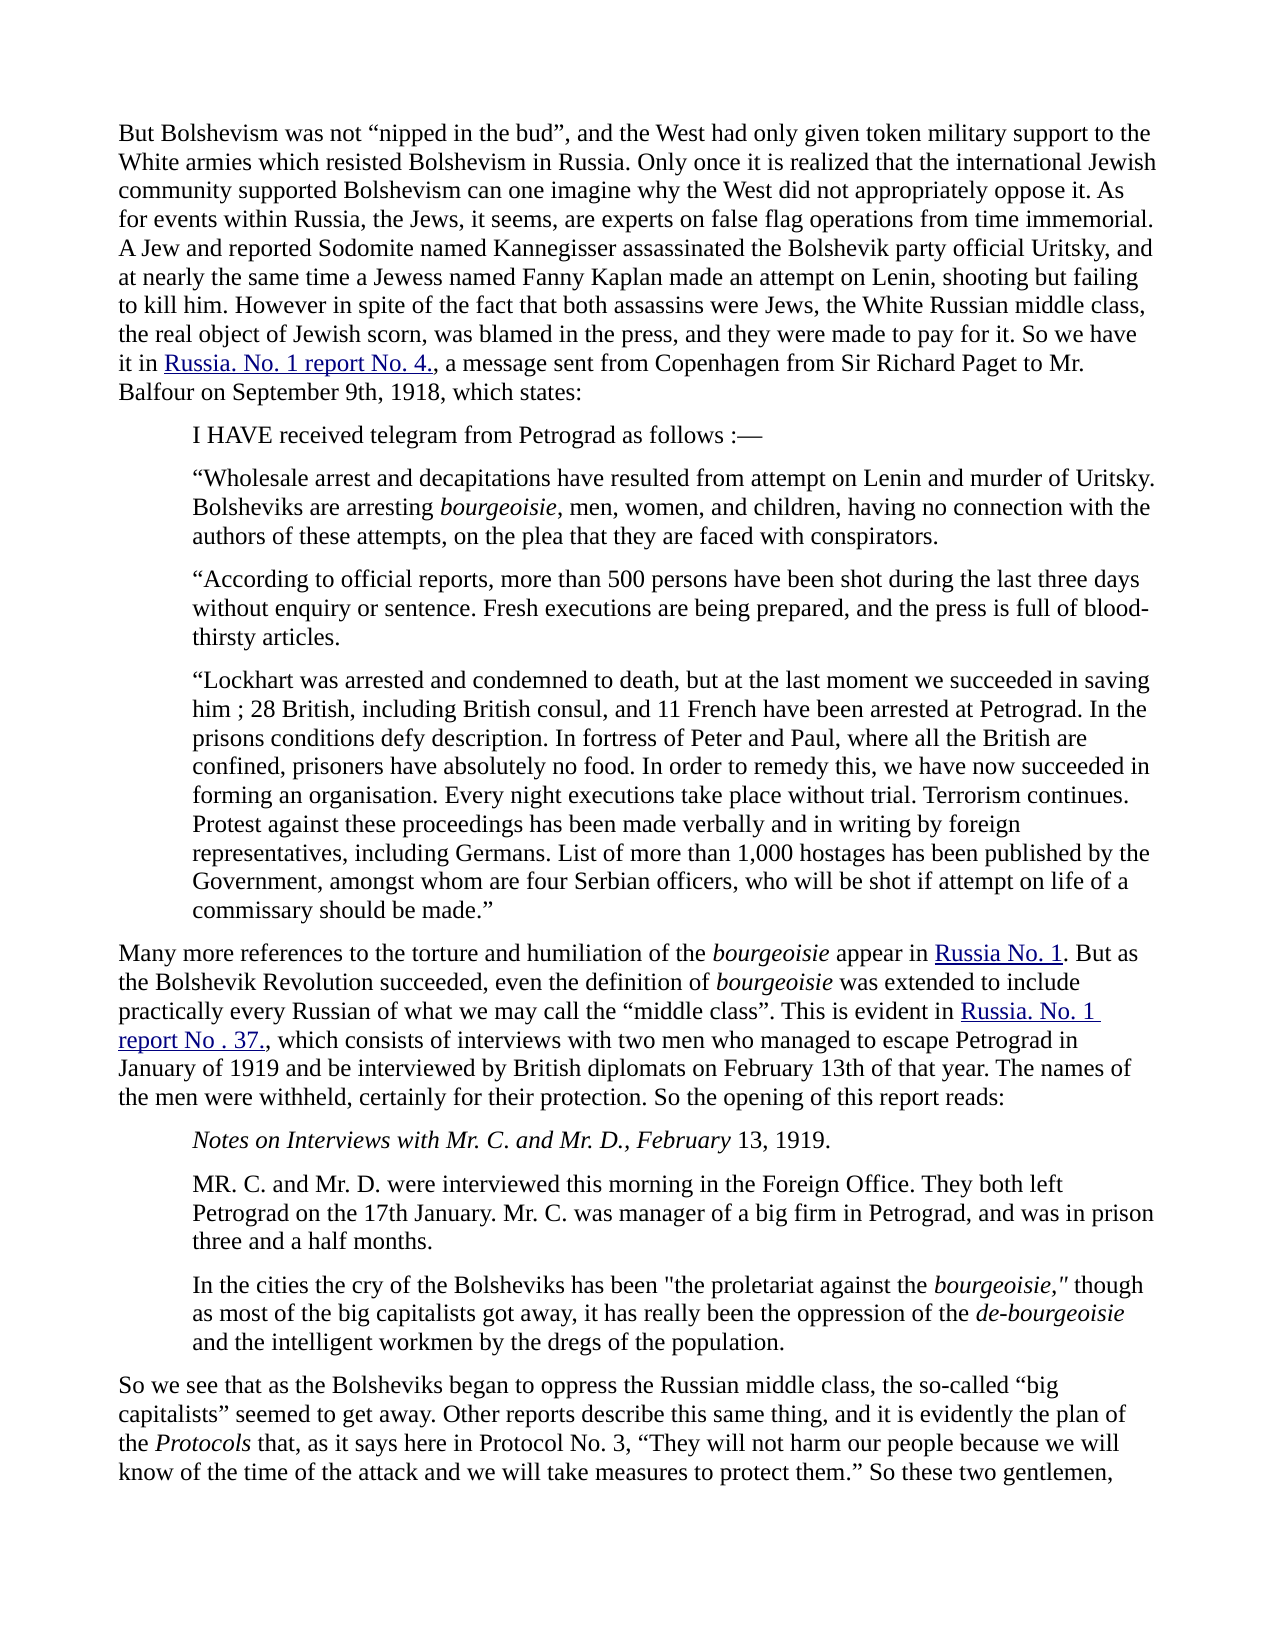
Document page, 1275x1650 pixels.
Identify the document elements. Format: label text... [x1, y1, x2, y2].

text Notes on Interviews with Mr. C. and Mr. D., February 13, 1919. [192, 1126, 1157, 1154]
text So we see that as the Bolsheviks began to oppress the Russian middle class, the so-called “big capitalists” seemed to get away. Other reports describe this same thing, and it is evidently the plan of the Protocols that, as it says here in Protocol No. 3, “They will not harm our people because we will know of the time of the attack and we will take measures to protect them.” So these two gentlemen, [118, 1371, 1157, 1486]
text MR. C. and Mr. D. were interviewed this morning in the Foreign Office. They both left Petrograd on the 17th January. Mr. C. was manager of a big firm in Petrograd, and was in prison three and a half months. [192, 1169, 1157, 1255]
text In the cities the cry of the Bolsheviks has been "the proletariat against the bourgeoisie," though as most of the big capitalists got away, it has really been the oppression of the de-bourgeoisie and the intelligent workmen by the dregs of the population. [192, 1270, 1157, 1356]
text I HAVE received telegram from Petrograd as follows :― [192, 420, 1157, 449]
text Many more references to the torture and humiliation of the bourgeoisie appear in Russia No. 1. But as the Bolshevik Revolution succeeded, even the definition of bourgeoisie was extended to include practically every Russian of what we may call the “middle class”. This is evident in Russia. No. 1 report No . 37., which consists of interviews with two men who managed to escape Petrograd in January of 1919 and be interviewed by British diplomats on February 13th of that year. The names of the men were withheld, certainly for their protection. So the opening of this report reads: [118, 938, 1157, 1111]
text “Wholesale arrest and decapitations have resulted from attempt on Lenin and murder of Uritsky. Bolsheviks are arresting bourgeoisie, men, women, and children, having no connection with the authors of these attempts, on the plea that they are faced with conspirators. [192, 463, 1157, 550]
text “According to official reports, more than 500 persons have been shot during the last three days without enquiry or sentence. Fresh executions are being prepared, and the press is full of blood-thirsty articles. [192, 564, 1157, 651]
text “Lockhart was arrested and condemned to death, but at the last moment we succeeded in saving him ; 28 British, including British consul, and 11 French have been arrested at Petrograd. In the prisons conditions defy description. In fortress of Peter and Paul, where all the British are confined, prisoners have absolutely no food. In order to remedy this, we have now succeeded in forming an organisation. Every night executions take place without trial. Terrorism continues. Protest against these proceedings has been made verbally and in writing by foreign representatives, including Germans. List of more than 1,000 hostages has been published by the Government, amongst whom are four Serbian officers, who will be shot if attempt on life of a commissary should be made.” [192, 665, 1157, 924]
text But Bolshevism was not “nipped in the bud”, and the West had only given token military support to the White armies which resisted Bolshevism in Russia. Only once it is realized that the international Jewish community supported Bolshevism can one imagine why the West did not appropriately oppose it. As for events within Russia, the Jews, it seems, are experts on false flag operations from time immemorial. A Jew and reported Sodomite named Kannegisser assassinated the Bolshevik party official Uritsky, and at nearly the same time a Jewess named Fanny Kaplan made an attempt on Lenin, shooting but failing to kill him. However in spite of the fact that both assassins were Jews, the White Russian middle class, the real object of Jewish scorn, was blamed in the press, and they were made to pay for it. So we have it in Russia. No. 1 report No. 4., a message sent from Copenhagen from Sir Richard Paget to Mr. Balfour on September 9th, 1918, which states: [118, 118, 1157, 406]
